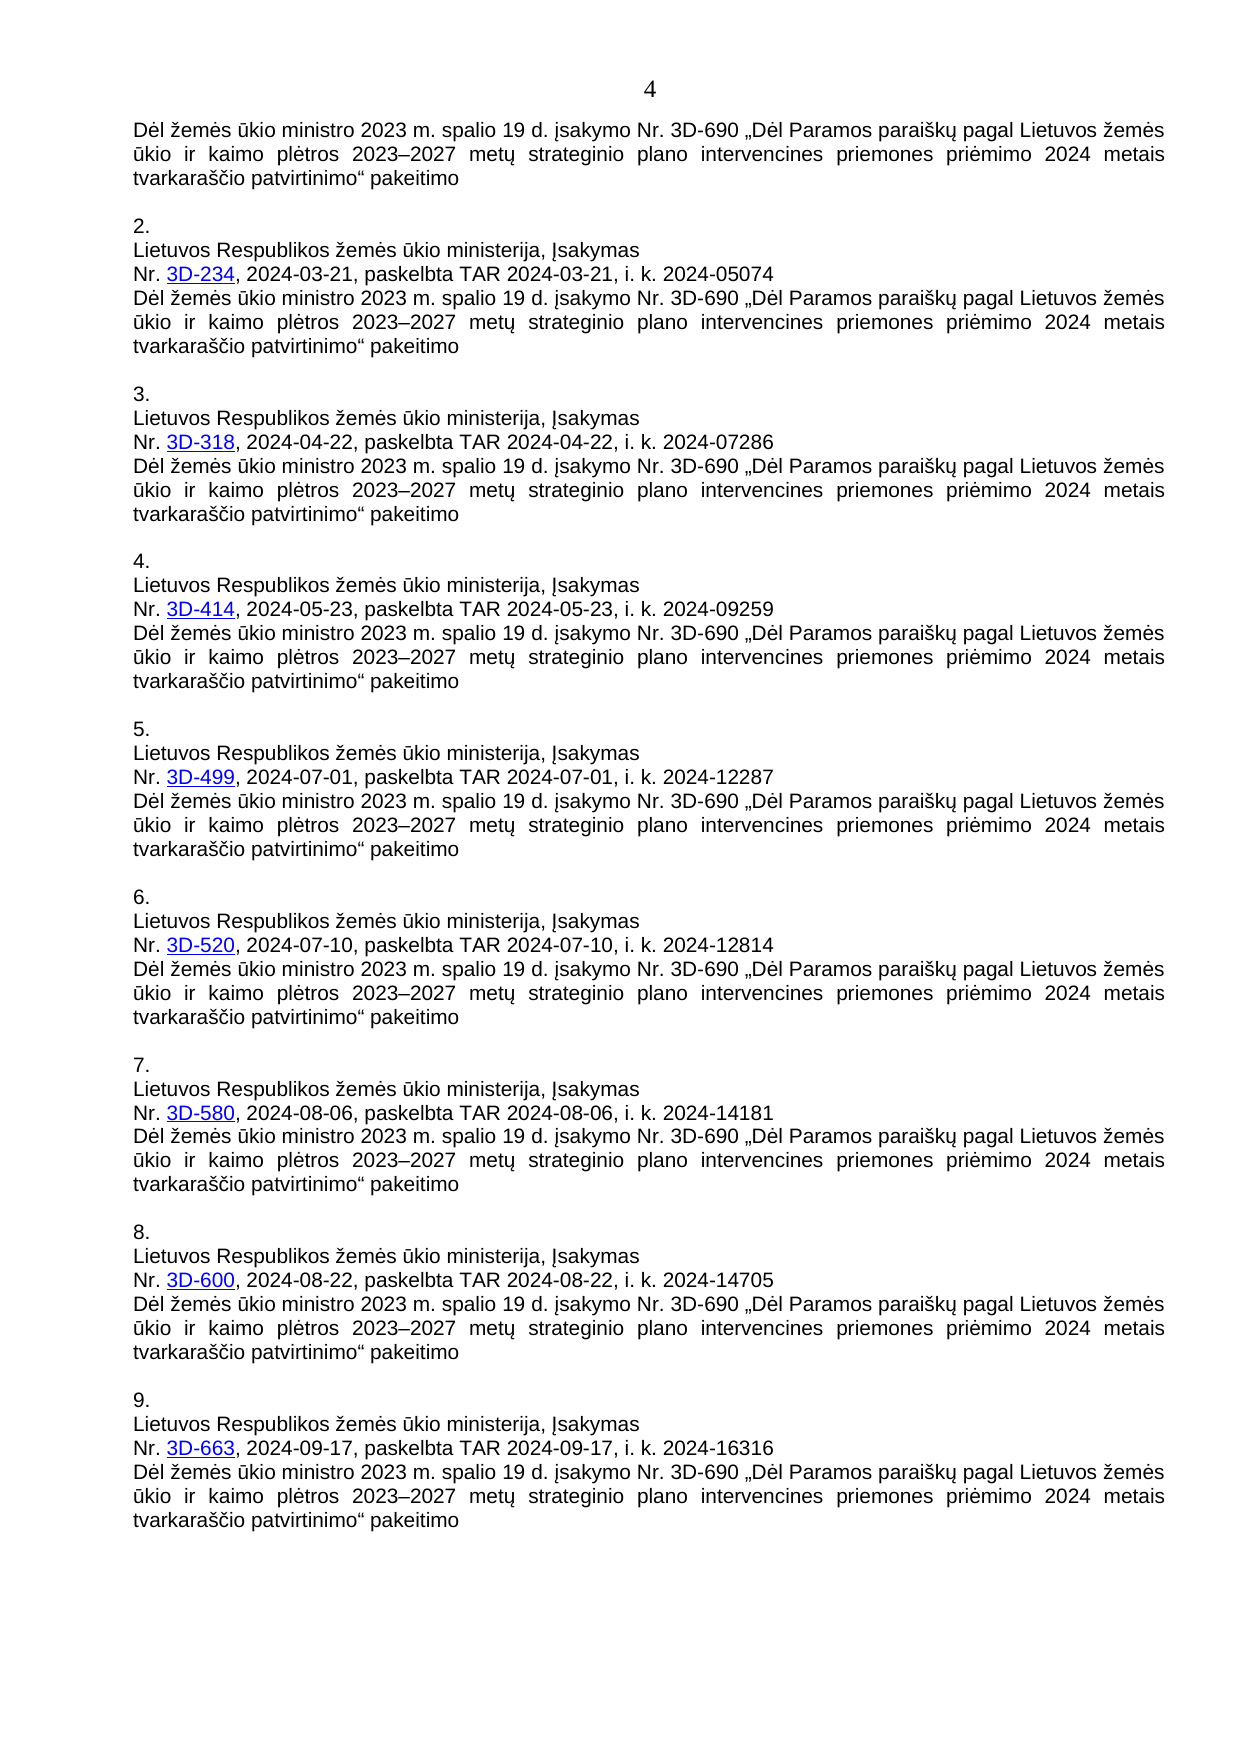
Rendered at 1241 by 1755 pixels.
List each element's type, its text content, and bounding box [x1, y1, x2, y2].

text Lietuvos Respublikos žemės ūkio ministerija, Įsakymas [133, 909, 1166, 933]
text Nr. 3D-499, 2024-07-01, paskelbta TAR 2024-07-01, i. k. 2024-12287 [133, 765, 1166, 789]
text Nr. 3D-580, 2024-08-06, paskelbta TAR 2024-08-06, i. k. 2024-14181 [133, 1100, 1166, 1124]
text Nr. 3D-414, 2024-05-23, paskelbta TAR 2024-05-23, i. k. 2024-09259 [133, 597, 1166, 621]
text Dėl žemės ūkio ministro 2023 m. spalio 19 d. įsakymo Nr. 3D-690 „Dėl Paramos paraiškų pagal Lietuvos žemės ūkio ir kaimo plėtros 2023–2027 metų strateginio plano intervencines priemones priėmimo 2024 metais tvarkaraščio patvirtinimo“ pakeitimo [133, 453, 1166, 525]
text Dėl žemės ūkio ministro 2023 m. spalio 19 d. įsakymo Nr. 3D-690 „Dėl Paramos paraiškų pagal Lietuvos žemės ūkio ir kaimo plėtros 2023–2027 metų strateginio plano intervencines priemones priėmimo 2024 metais tvarkaraščio patvirtinimo“ pakeitimo [133, 621, 1166, 693]
text Dėl žemės ūkio ministro 2023 m. spalio 19 d. įsakymo Nr. 3D-690 „Dėl Paramos paraiškų pagal Lietuvos žemės ūkio ir kaimo plėtros 2023–2027 metų strateginio plano intervencines priemones priėmimo 2024 metais tvarkaraščio patvirtinimo“ pakeitimo [133, 286, 1166, 358]
text 3. [133, 382, 1166, 406]
text 6. [133, 885, 1166, 909]
text Nr. 3D-234, 2024-03-21, paskelbta TAR 2024-03-21, i. k. 2024-05074 [133, 262, 1166, 286]
text Dėl žemės ūkio ministro 2023 m. spalio 19 d. įsakymo Nr. 3D-690 „Dėl Paramos paraiškų pagal Lietuvos žemės ūkio ir kaimo plėtros 2023–2027 metų strateginio plano intervencines priemones priėmimo 2024 metais tvarkaraščio patvirtinimo“ pakeitimo [133, 957, 1166, 1028]
text Lietuvos Respublikos žemės ūkio ministerija, Įsakymas [133, 1412, 1166, 1436]
text 9. [133, 1388, 1166, 1412]
text Lietuvos Respublikos žemės ūkio ministerija, Įsakymas [133, 573, 1166, 597]
text Lietuvos Respublikos žemės ūkio ministerija, Įsakymas [133, 1244, 1166, 1268]
text 5. [133, 717, 1166, 741]
text Nr. 3D-520, 2024-07-10, paskelbta TAR 2024-07-10, i. k. 2024-12814 [133, 933, 1166, 957]
text 2. [133, 214, 1166, 238]
text Nr. 3D-318, 2024-04-22, paskelbta TAR 2024-04-22, i. k. 2024-07286 [133, 429, 1166, 453]
text Dėl žemės ūkio ministro 2023 m. spalio 19 d. įsakymo Nr. 3D-690 „Dėl Paramos paraiškų pagal Lietuvos žemės ūkio ir kaimo plėtros 2023–2027 metų strateginio plano intervencines priemones priėmimo 2024 metais tvarkaraščio patvirtinimo“ pakeitimo [133, 1292, 1166, 1364]
text Lietuvos Respublikos žemės ūkio ministerija, Įsakymas [133, 1076, 1166, 1100]
text Lietuvos Respublikos žemės ūkio ministerija, Įsakymas [133, 238, 1166, 262]
text Dėl žemės ūkio ministro 2023 m. spalio 19 d. įsakymo Nr. 3D-690 „Dėl Paramos paraiškų pagal Lietuvos žemės ūkio ir kaimo plėtros 2023–2027 metų strateginio plano intervencines priemones priėmimo 2024 metais tvarkaraščio patvirtinimo“ pakeitimo [133, 118, 1166, 190]
text 4. [133, 549, 1166, 573]
text Dėl žemės ūkio ministro 2023 m. spalio 19 d. įsakymo Nr. 3D-690 „Dėl Paramos paraiškų pagal Lietuvos žemės ūkio ir kaimo plėtros 2023–2027 metų strateginio plano intervencines priemones priėmimo 2024 metais tvarkaraščio patvirtinimo“ pakeitimo [133, 1124, 1166, 1196]
text Nr. 3D-663, 2024-09-17, paskelbta TAR 2024-09-17, i. k. 2024-16316 [133, 1436, 1166, 1460]
text Lietuvos Respublikos žemės ūkio ministerija, Įsakymas [133, 406, 1166, 429]
text Nr. 3D-600, 2024-08-22, paskelbta TAR 2024-08-22, i. k. 2024-14705 [133, 1268, 1166, 1292]
text Dėl žemės ūkio ministro 2023 m. spalio 19 d. įsakymo Nr. 3D-690 „Dėl Paramos paraiškų pagal Lietuvos žemės ūkio ir kaimo plėtros 2023–2027 metų strateginio plano intervencines priemones priėmimo 2024 metais tvarkaraščio patvirtinimo“ pakeitimo [133, 789, 1166, 861]
text 8. [133, 1220, 1166, 1244]
text Dėl žemės ūkio ministro 2023 m. spalio 19 d. įsakymo Nr. 3D-690 „Dėl Paramos paraiškų pagal Lietuvos žemės ūkio ir kaimo plėtros 2023–2027 metų strateginio plano intervencines priemones priėmimo 2024 metais tvarkaraščio patvirtinimo“ pakeitimo [133, 1460, 1166, 1532]
text Lietuvos Respublikos žemės ūkio ministerija, Įsakymas [133, 741, 1166, 765]
text 7. [133, 1052, 1166, 1076]
